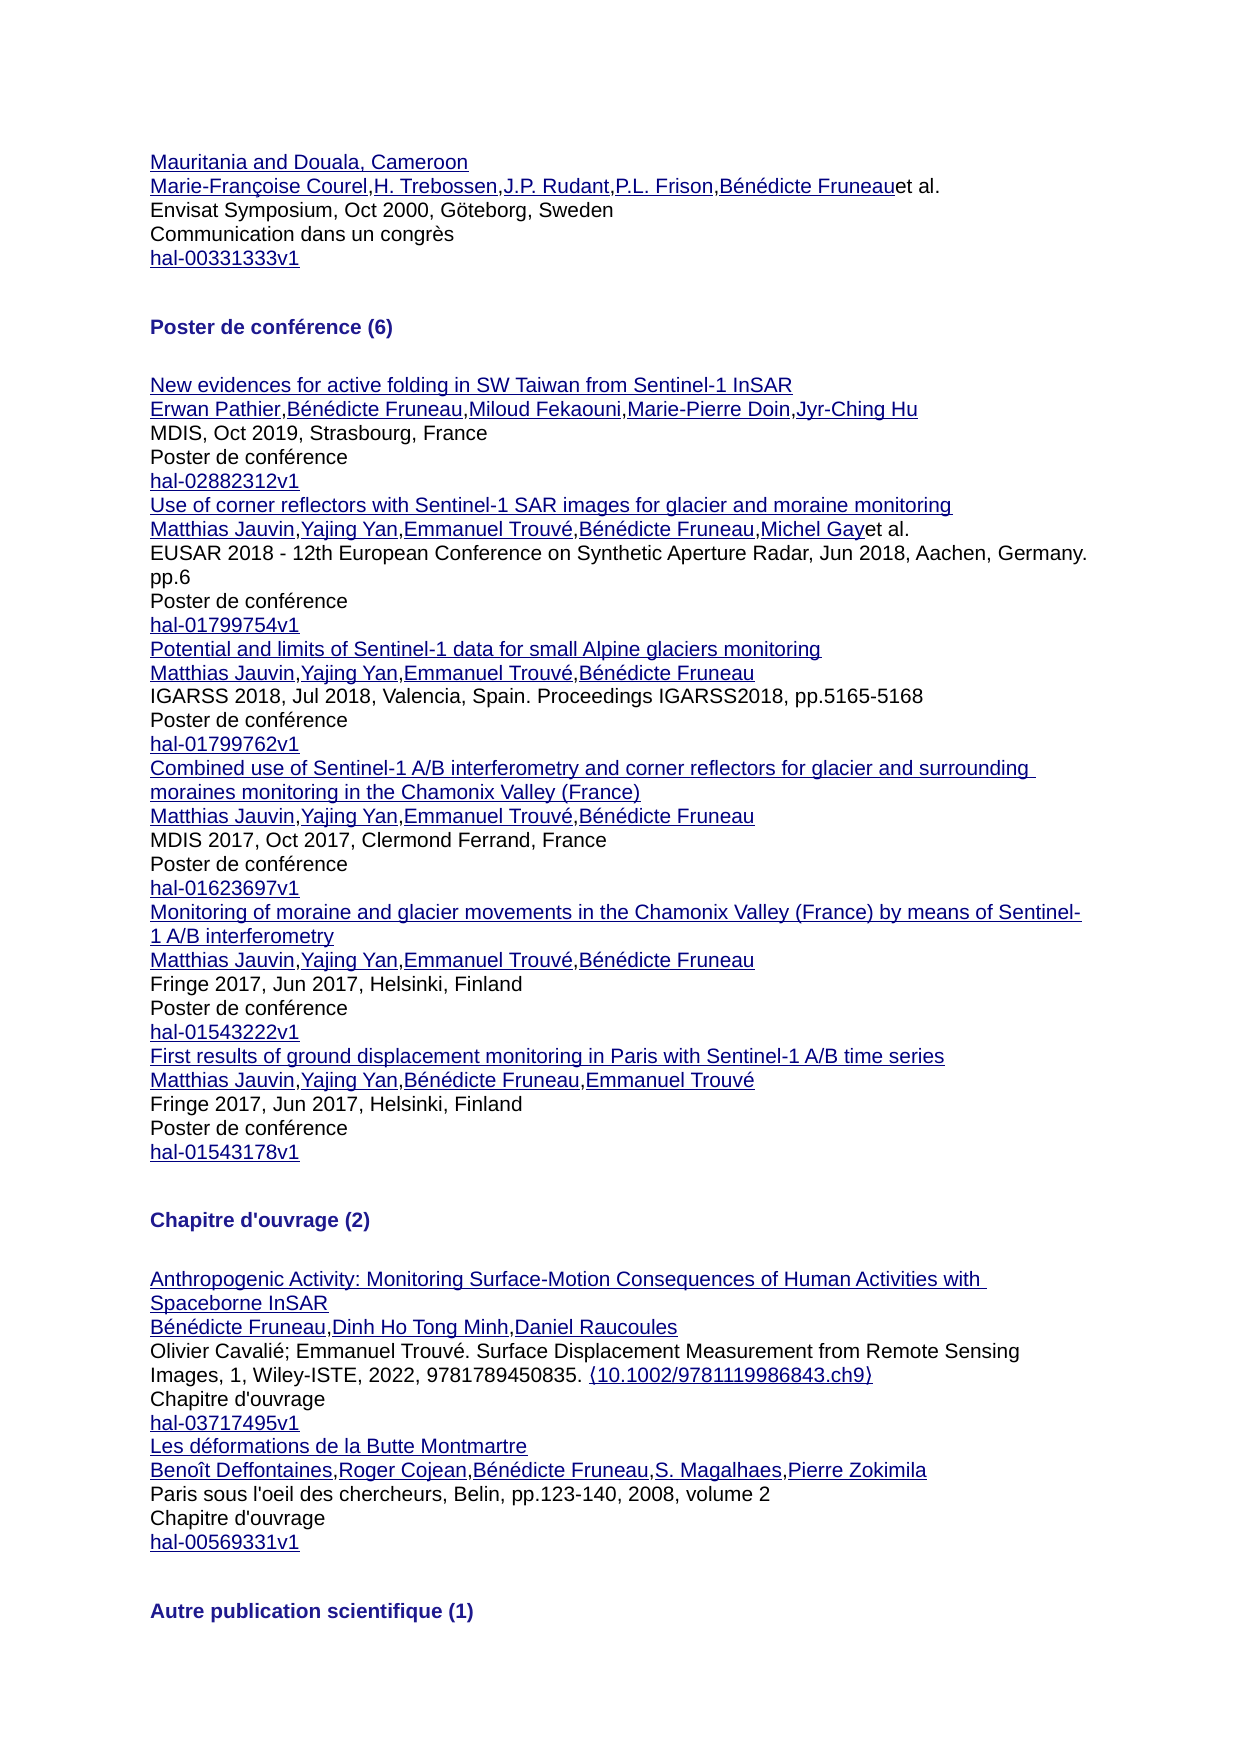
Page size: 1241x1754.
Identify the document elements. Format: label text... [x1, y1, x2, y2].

subtitle Poster de conférence (6) [150, 314, 1090, 338]
table_header Anthropogenic Activity: Monitoring Surface-Motion Consequences of Human Activities with Spaceborne InSAR Bénédicte Fruneau,Dinh Ho Tong Minh,Daniel Raucoules Olivier Cavalié; Emmanuel Trouvé. Surface Displacement Measurement from Remote Sensing Images, 1, Wiley-ISTE, 2022, 9781789450835. ⟨10.1002/9781119986843.ch9⟩ Chapitre d'ouvrage hal-03717495v1 [150, 1267, 1090, 1434]
table_cell Potential and limits of Sentinel-1 data for small Alpine glaciers monitoring Matthias Jauvin,Yajing Yan,Emmanuel Trouvé,Bénédicte Fruneau IGARSS 2018, Jul 2018, Valencia, Spain. Proceedings IGARSS2018, pp.5165-5168 Poster de conférence hal-01799762v1 [150, 636, 1090, 756]
table_cell Combined use of Sentinel-1 A/B interferometry and corner reflectors for glacier and surrounding moraines monitoring in the Chamonix Valley (France) Matthias Jauvin,Yajing Yan,Emmanuel Trouvé,Bénédicte Fruneau MDIS 2017, Oct 2017, Clermond Ferrand, France Poster de conférence hal-01623697v1 [150, 756, 1090, 900]
table_header New evidences for active folding in SW Taiwan from Sentinel-1 InSAR Erwan Pathier,Bénédicte Fruneau,Miloud Fekaouni,Marie-Pierre Doin,Jyr-Ching Hu MDIS, Oct 2019, Strasbourg, France Poster de conférence hal-02882312v1 [150, 373, 1090, 493]
table_cell Monitoring of moraine and glacier movements in the Chamonix Valley (France) by means of Sentinel-1 A/B interferometry Matthias Jauvin,Yajing Yan,Emmanuel Trouvé,Bénédicte Fruneau Fringe 2017, Jun 2017, Helsinki, Finland Poster de conférence hal-01543222v1 [150, 900, 1090, 1044]
table_cell First results of ground displacement monitoring in Paris with Sentinel-1 A/B time series Matthias Jauvin,Yajing Yan,Bénédicte Fruneau,Emmanuel Trouvé Fringe 2017, Jun 2017, Helsinki, Finland Poster de conférence hal-01543178v1 [150, 1044, 1090, 1163]
subtitle Autre publication scientifique (1) [150, 1599, 1090, 1623]
subtitle Chapitre d'ouvrage (2) [150, 1208, 1090, 1232]
table_cell Les déformations de la Butte Montmartre Benoît Deffontaines,Roger Cojean,Bénédicte Fruneau,S. Magalhaes,Pierre Zokimila Paris sous l'oeil des chercheurs, Belin, pp.123-140, 2008, volume 2 Chapitre d'ouvrage hal-00569331v1 [150, 1434, 1090, 1554]
table_cell Coastal map reactualization by RADAR SAR ERS images, Examples in the area of Nouakchott city in Mauritania and Douala, Cameroon Marie-Françoise Courel,H. Trebossen,J.P. Rudant,P.L. Frison,Bénédicte Fruneauet al. Envisat Symposium, Oct 2000, Göteborg, Sweden Communication dans un congrès hal-00331333v1 [150, 150, 1090, 270]
table_cell Use of corner reflectors with Sentinel-1 SAR images for glacier and moraine monitoring Matthias Jauvin,Yajing Yan,Emmanuel Trouvé,Bénédicte Fruneau,Michel Gayet al. EUSAR 2018 - 12th European Conference on Synthetic Aperture Radar, Jun 2018, Aachen, Germany. pp.6 Poster de conférence hal-01799754v1 [150, 493, 1090, 636]
